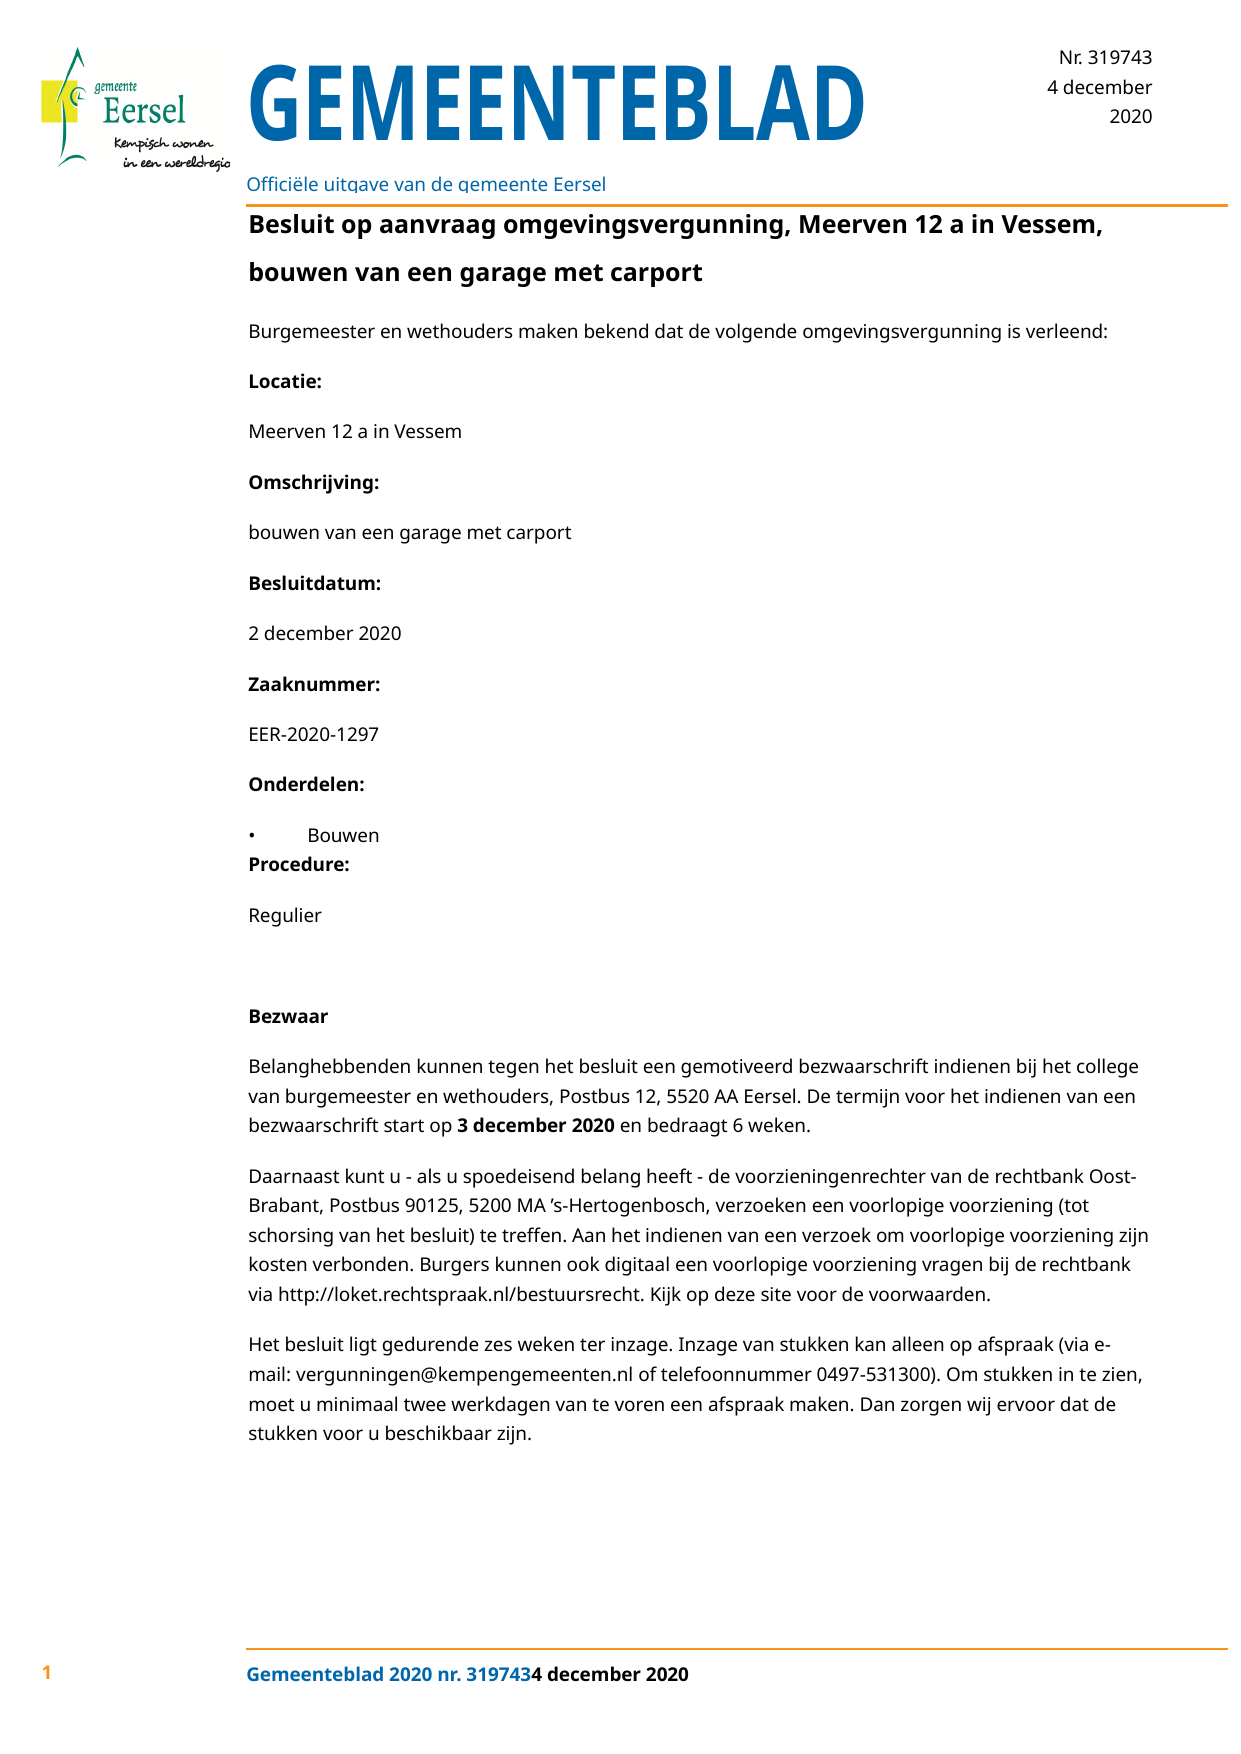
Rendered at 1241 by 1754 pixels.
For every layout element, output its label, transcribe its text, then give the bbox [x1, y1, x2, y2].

text Locatie: [248, 368, 1152, 394]
text Procedure: [248, 852, 1152, 877]
list Bouwen [248, 822, 1152, 848]
text Omschrijving: [248, 469, 1152, 495]
picture [41, 47, 231, 172]
text Belanghebbenden kunnen tegen het besluit een gemotiveerd bezwaarschrift indienen bij het college van burgemeester en wethouders, Postbus 12, 5520 AA Eersel. De termijn voor het indienen van een bezwaarschrift start op 3 december 2020 en bedraagt 6 weken. [248, 1053, 1152, 1138]
text Het besluit ligt gedurende zes weken ter inzage. Inzage van stukken kan alleen op afspraak (via e-mail: vergunningen@kempengemeenten.nl of telefoonnummer 0497-531300). Om stukken in te zien, moet u minimaal twee werkdagen van te voren een afspraak maken. Dan zorgen wij ervoor dat de stukken voor u beschikbaar zijn. [248, 1332, 1152, 1446]
text Bezwaar [248, 1003, 1152, 1029]
text Besluitdatum: [248, 570, 1152, 596]
text Daarnaast kunt u - als u spoedeisend belang heeft - de voorzieningenrechter van de rechtbank Oost-Brabant, Postbus 90125, 5200 MA ’s-Hertogenbosch, verzoeken een voorlopige voorziening (tot schorsing van het besluit) te treffen. Aan het indienen van een verzoek om voorlopige voorziening zijn kosten verbonden. Burgers kunnen ook digitaal een voorlopige voorziening vragen bij de rechtbank via http://loket.rechtspraak.nl/bestuursrecht. Kijk op deze site voor de voorwaarden. [248, 1163, 1152, 1307]
text Besluit op aanvraag omgevingsvergunning, Meerven 12 a in Vessem, bouwen van een garage met carport [248, 207, 1152, 288]
text Regulier [248, 902, 1152, 928]
text Onderdelen: [248, 772, 1152, 797]
text 2 december 2020 [248, 620, 1152, 646]
text Burgemeester en wethouders maken bekend dat de volgende omgevingsvergunning is verleend: [248, 318, 1152, 344]
text bouwen van een garage met carport [248, 519, 1152, 545]
text EER-2020-1297 [248, 721, 1152, 747]
text Meerven 12 a in Vessem [248, 419, 1152, 444]
text Zaaknummer: [248, 671, 1152, 697]
